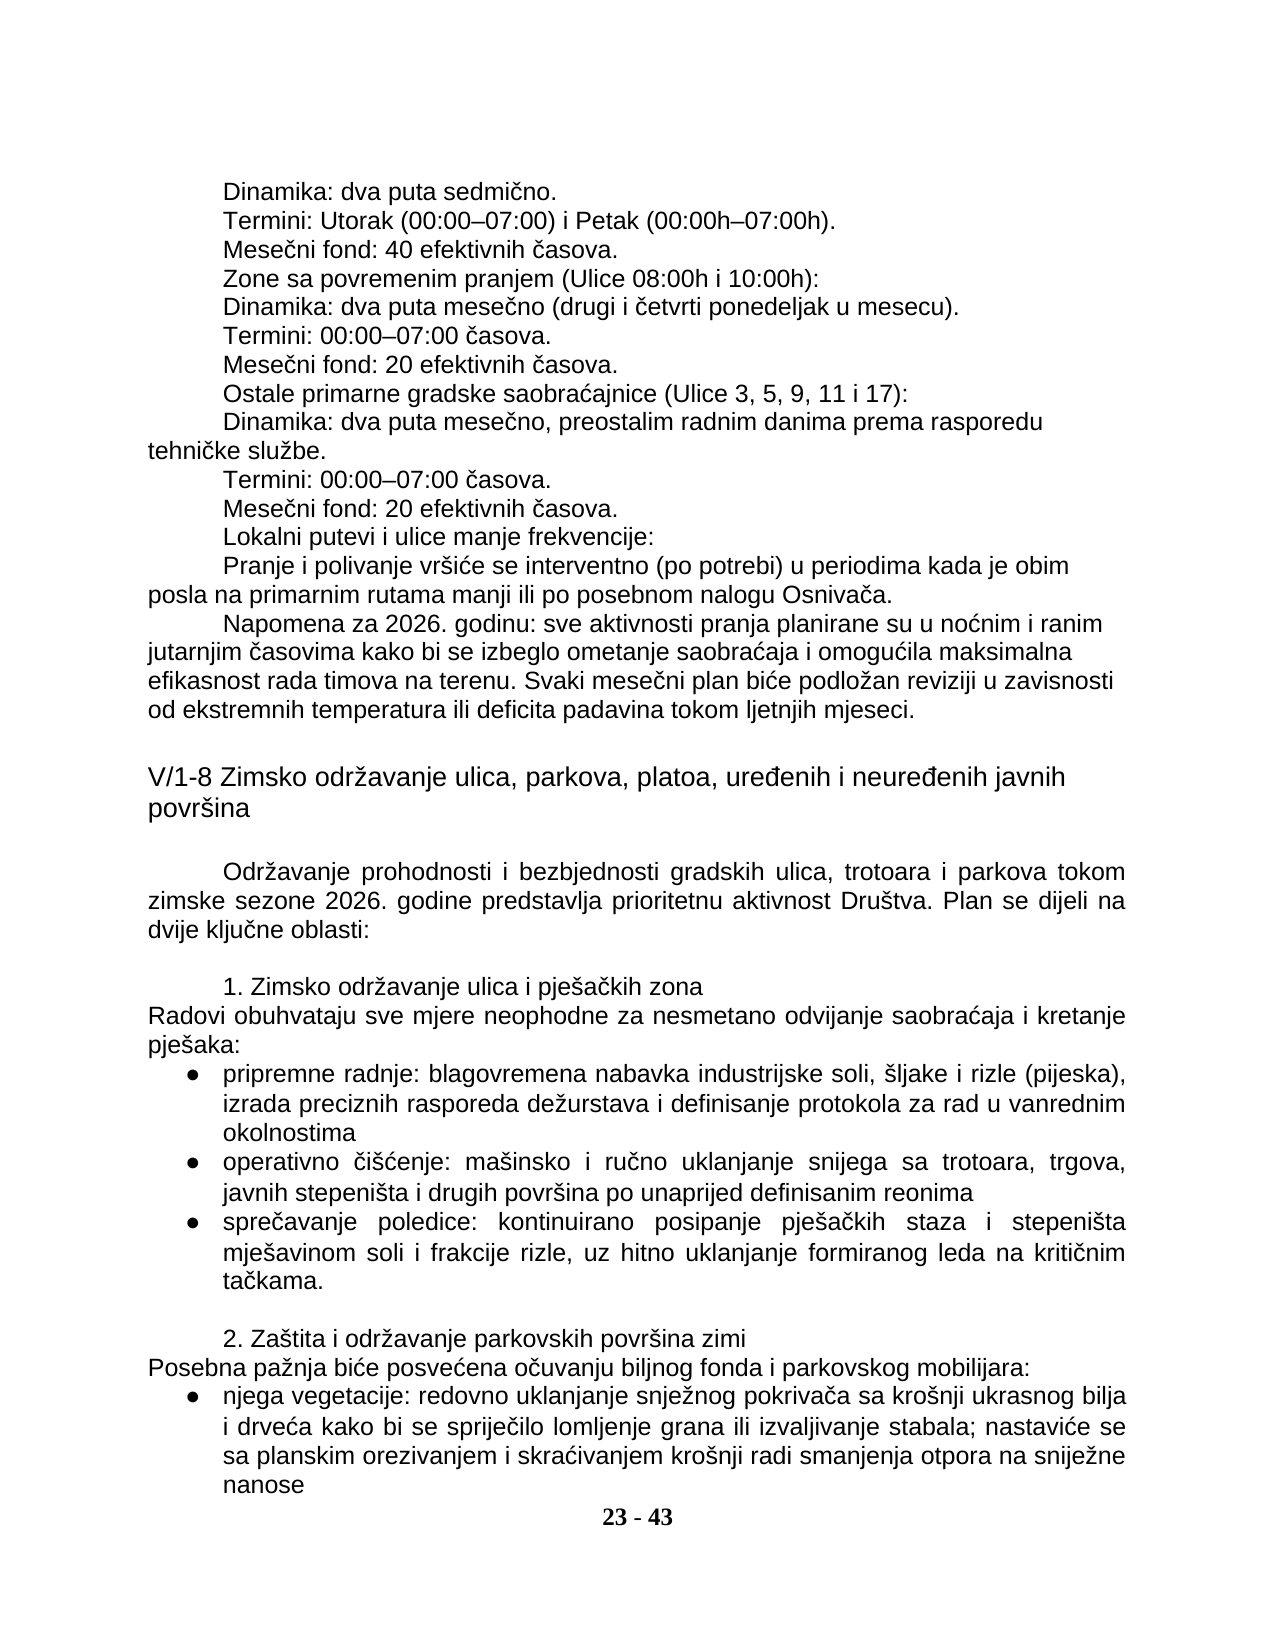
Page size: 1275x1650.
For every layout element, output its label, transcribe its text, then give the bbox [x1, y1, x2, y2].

list sprečavanje poledice: kontinuirano posipanje pješačkih staza i stepeništa mješavinom soli i frakcije rizle, uz hitno uklanjanje formiranog leda na kritičnim tačkama. [185, 1207, 1127, 1295]
list pripremne radnje: blagovremena nabavka industrijske soli, šljake i rizle (pijeska), izrada preciznih rasporeda dežurstava i definisanje protokola za rad u vanrednim okolnostima [185, 1058, 1127, 1147]
text Dinamika: dva puta mesečno (drugi i četvrti ponedeljak u mesecu). [148, 292, 1127, 321]
subtitle V/1-8 Zimsko održavanje ulica, parkova, platoa, uređenih i neuređenih javnih površina [148, 761, 1127, 824]
text 2. Zaštita i održavanje parkovskih površina zimi [148, 1324, 1127, 1353]
text Ostale primarne gradske saobraćajnice (Ulice 3, 5, 9, 11 i 17): [148, 378, 1127, 407]
text Radovi obuhvataju sve mjere neophodne za nesmetano odvijanje saobraćaja i kretanje pješaka: [148, 1001, 1127, 1058]
text Termini: 00:00–07:00 časova. [148, 321, 1127, 350]
text Mesečni fond: 40 efektivnih časova. [148, 235, 1127, 263]
text Dinamika: dva puta mesečno, preostalim radnim danima prema rasporedu tehničke službe. [148, 407, 1127, 465]
text Pranje i polivanje vršiće se interventno (po potrebi) u periodima kada je obim posla na primarnim rutama manji ili po posebnom nalogu Osnivača. [148, 551, 1127, 608]
text Termini: 00:00–07:00 časova. [148, 465, 1127, 493]
text 1. Zimsko održavanje ulica i pješačkih zona [148, 972, 1127, 1001]
text Termini: Utorak (00:00–07:00) i Petak (00:00h–07:00h). [148, 206, 1127, 235]
list operativno čišćenje: mašinsko i ručno uklanjanje snijega sa trotoara, trgova, javnih stepeništa i drugih površina po unaprijed definisanim reonima [185, 1147, 1127, 1207]
text Zone sa povremenim pranjem (Ulice 08:00h i 10:00h): [148, 263, 1127, 292]
list njega vegetacije: redovno uklanjanje snježnog pokrivača sa krošnji ukrasnog bilja i drveća kako bi se spriječilo lomljenje grana ili izvaljivanje stabala; nastaviće se sa planskim orezivanjem i skraćivanjem krošnji radi smanjenja otpora na sniježne nanose [185, 1381, 1127, 1498]
text Posebna pažnja biće posvećena očuvanju biljnog fonda i parkovskog mobilijara: [148, 1353, 1127, 1381]
text Održavanje prohodnosti i bezbjednosti gradskih ulica, trotoara i parkova tokom zimske sezone 2026. godine predstavlja prioritetnu aktivnost Društva. Plan se dijeli na dvije ključne oblasti: [148, 857, 1127, 943]
text Dinamika: dva puta sedmično. [148, 177, 1127, 206]
text Mesečni fond: 20 efektivnih časova. [148, 350, 1127, 378]
text Napomena za 2026. godinu: sve aktivnosti pranja planirane su u noćnim i ranim jutarnjim časovima kako bi se izbeglo ometanje saobraćaja i omogućila maksimalna efikasnost rada timova na terenu. Svaki mesečni plan biće podložan reviziji u zavisnosti od ekstremnih temperatura ili deficita padavina tokom ljetnjih mjeseci. [148, 608, 1127, 723]
text Mesečni fond: 20 efektivnih časova. [148, 493, 1127, 522]
text Lokalni putevi i ulice manje frekvencije: [148, 522, 1127, 551]
